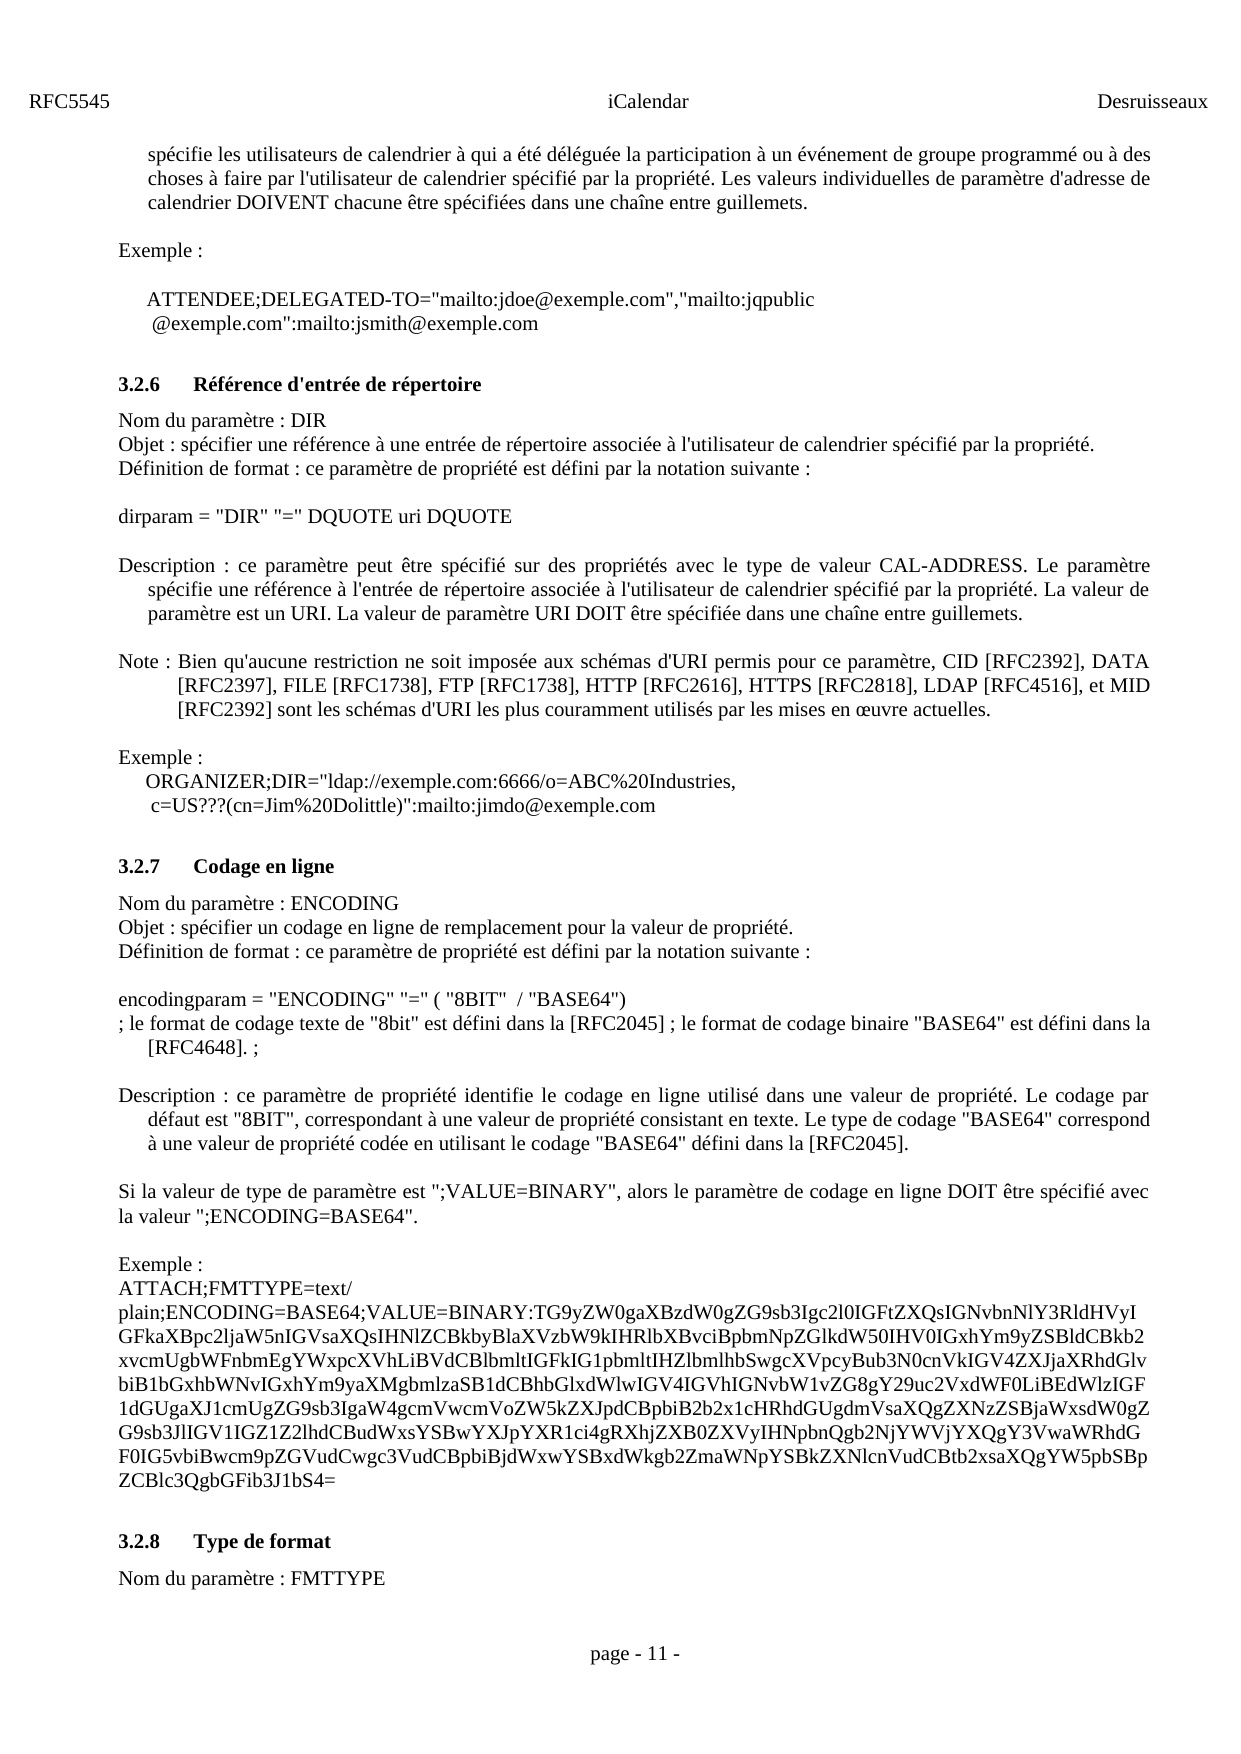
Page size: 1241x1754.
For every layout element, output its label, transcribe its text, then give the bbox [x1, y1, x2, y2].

text Exemple : [118, 238, 1152, 262]
text Définition de format : ce paramètre de propriété est défini par la notation suivante : [118, 456, 1152, 480]
text @exemple.com":mailto:jsmith@exemple.com [146, 311, 1152, 334]
text Définition de format : ce paramètre de propriété est défini par la notation suivante : [118, 939, 1152, 963]
text ORGANIZER;DIR="ldap://exemple.com:6666/o=ABC%20Industries, [145, 769, 1152, 793]
text Si la valeur de type de paramètre est ";VALUE=BINARY", alors le paramètre de codage en ligne DOIT être spécifié avec la valeur ";ENCODING=BASE64". [118, 1179, 1152, 1228]
text Nom du paramètre : ENCODING [118, 891, 1152, 915]
text c=US???(cn=Jim%20Dolittle)":mailto:jimdo@exemple.com [145, 793, 1152, 817]
text Note : Bien qu'aucune restriction ne soit imposée aux schémas d'URI permis pour ce paramètre, CID [RFC2392], DATA [RFC2397], FILE [RFC1738], FTP [RFC1738], HTTP [RFC2616], HTTPS [RFC2818], LDAP [RFC4516], et MID [RFC2392] sont les schémas d'URI les plus couramment utilisés par les mises en œuvre actuelles. [118, 649, 1152, 721]
text Objet : spécifier une référence à une entrée de répertoire associée à l'utilisateur de calendrier spécifié par la propriété. [118, 432, 1152, 456]
text ATTENDEE;DELEGATED-TO="mailto:jdoe@exemple.com","mailto:jqpublic [146, 286, 1152, 311]
text ; le format de codage texte de "8bit" est défini dans la [RFC2045] ; le format de codage binaire "BASE64" est défini dans la [RFC4648]. ; [118, 1011, 1152, 1059]
text dirparam = "DIR" "=" DQUOTE uri DQUOTE [118, 504, 1152, 528]
text spécifie les utilisateurs de calendrier à qui a été déléguée la participation à un événement de groupe programmé ou à des choses à faire par l'utilisateur de calendrier spécifié par la propriété. Les valeurs individuelles de paramètre d'adresse de calendrier DOIVENT chacune être spécifiées dans une chaîne entre guillemets. [118, 142, 1152, 214]
subtitle 3.2.6 Référence d'entrée de répertoire [118, 372, 1152, 396]
text Nom du paramètre : DIR [118, 408, 1152, 432]
text Exemple : [118, 1252, 1152, 1276]
text ATTACH;FMTTYPE=text/plain;ENCODING=BASE64;VALUE=BINARY:TG9yZW0gaXBzdW0gZG9sb3Igc2l0IGFtZXQsIGNvbnNlY3RldHVyIGFkaXBpc2ljaW5nIGVsaXQsIHNlZCBkbyBlaXVzbW9kIHRlbXBvciBpbmNpZGlkdW50IHV0IGxhYm9yZSBldCBkb2xvcmUgbWFnbmEgYWxpcXVhLiBVdCBlbmltIGFkIG1pbmltIHZlbmlhbSwgcXVpcyBub3N0cnVkIGV4ZXJjaXRhdGlvbiB1bGxhbWNvIGxhYm9yaXMgbmlzaSB1dCBhbGlxdWlwIGV4IGVhIGNvbW1vZG8gY29uc2VxdWF0LiBEdWlzIGF1dGUgaXJ1cmUgZG9sb3IgaW4gcmVwcmVoZW5kZXJpdCBpbiB2b2x1cHRhdGUgdmVsaXQgZXNzZSBjaWxsdW0gZG9sb3JlIGV1IGZ1Z2lhdCBudWxsYSBwYXJpYXR1ci4gRXhjZXB0ZXVyIHNpbnQgb2NjYWVjYXQgY3VwaWRhdGF0IG5vbiBwcm9pZGVudCwgc3VudCBpbiBjdWxwYSBxdWkgb2ZmaWNpYSBkZXNlcnVudCBtb2xsaXQgYW5pbSBpZCBlc3QgbGFib3J1bS4= [118, 1276, 1152, 1492]
subtitle 3.2.7 Codage en ligne [118, 854, 1152, 878]
text Nom du paramètre : FMTTYPE [118, 1566, 1152, 1590]
text Description : ce paramètre peut être spécifié sur des propriétés avec le type de valeur CAL-ADDRESS. Le paramètre spécifie une référence à l'entrée de répertoire associée à l'utilisateur de calendrier spécifié par la propriété. La valeur de paramètre est un URI. La valeur de paramètre URI DOIT être spécifiée dans une chaîne entre guillemets. [118, 552, 1152, 625]
text Objet : spécifier un codage en ligne de remplacement pour la valeur de propriété. [118, 915, 1152, 939]
text Description : ce paramètre de propriété identifie le codage en ligne utilisé dans une valeur de propriété. Le codage par défaut est "8BIT", correspondant à une valeur de propriété consistant en texte. Le type de codage "BASE64" correspond à une valeur de propriété codée en utilisant le codage "BASE64" défini dans la [RFC2045]. [118, 1083, 1152, 1155]
subtitle 3.2.8 Type de format [118, 1529, 1152, 1553]
text encodingparam = "ENCODING" "=" ( "8BIT" / "BASE64") [118, 987, 1152, 1011]
text Exemple : [118, 745, 1152, 769]
